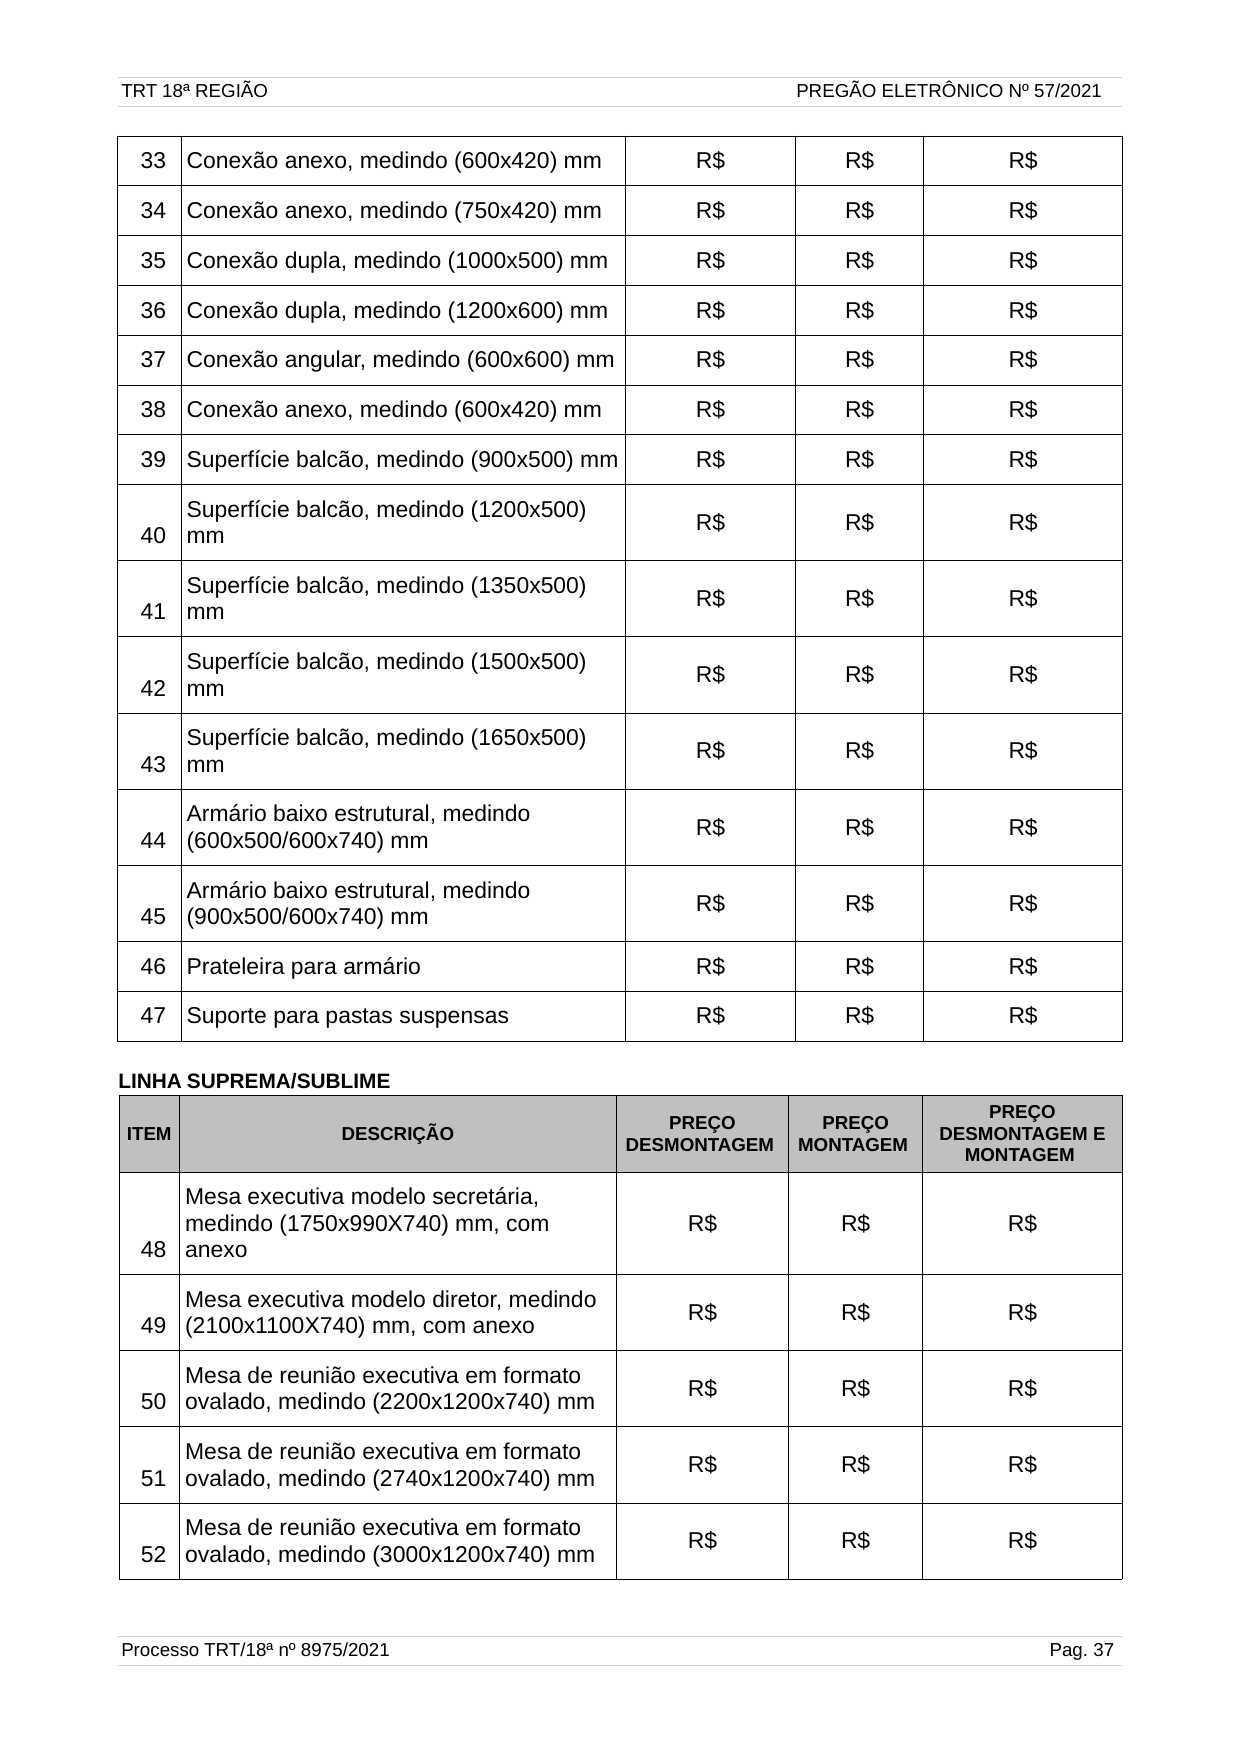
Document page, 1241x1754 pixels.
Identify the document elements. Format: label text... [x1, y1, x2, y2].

table_cell 40 [118, 485, 181, 560]
table_cell R$ [924, 236, 1122, 285]
table_cell R$ [789, 1427, 922, 1502]
table_cell 37 [118, 336, 181, 384]
table_cell R$ [796, 942, 923, 991]
table_cell R$ [923, 1504, 1122, 1579]
table_cell 50 [120, 1351, 179, 1426]
table_cell R$ [923, 1173, 1122, 1274]
table_cell Mesa de reunião executiva em formato ovalado, medindo (2200x1200x740) mm [180, 1351, 616, 1426]
table_cell Superfície balcão, medindo (1200x500) mm [182, 485, 625, 560]
table_cell 47 [118, 992, 181, 1041]
table_cell R$ [924, 186, 1122, 235]
table_cell R$ [924, 714, 1122, 789]
table_cell 36 [118, 286, 181, 335]
table_header ITEM [120, 1096, 179, 1172]
table_cell 51 [120, 1427, 179, 1502]
table_cell R$ [924, 485, 1122, 560]
table_cell 43 [118, 714, 181, 789]
table_cell R$ [796, 790, 923, 865]
table_cell Suporte para pastas suspensas [182, 992, 625, 1041]
table_cell R$ [923, 1275, 1122, 1350]
table_cell R$ [923, 1427, 1122, 1502]
table_cell R$ [924, 866, 1122, 941]
table_cell Conexão anexo, medindo (600x420) mm [182, 386, 625, 434]
table_cell R$ [626, 992, 795, 1041]
table_cell 52 [120, 1504, 179, 1579]
table_cell 46 [118, 942, 181, 991]
table_cell R$ [626, 790, 795, 865]
table_cell R$ [626, 386, 795, 434]
table_cell R$ [626, 714, 795, 789]
table_cell R$ [796, 336, 923, 384]
table_cell R$ [789, 1351, 922, 1426]
table_cell R$ [796, 286, 923, 335]
table_cell R$ [924, 137, 1122, 185]
table_cell R$ [924, 336, 1122, 384]
table_cell 33 [118, 137, 181, 185]
table_cell R$ [626, 137, 795, 185]
table_cell R$ [617, 1427, 788, 1502]
table_cell Mesa executiva modelo diretor, medindo (2100x1100X740) mm, com anexo [180, 1275, 616, 1350]
table_cell R$ [626, 942, 795, 991]
table_cell Conexão dupla, medindo (1000x500) mm [182, 236, 625, 285]
table_cell R$ [796, 137, 923, 185]
table_cell Conexão angular, medindo (600x600) mm [182, 336, 625, 384]
table_cell Superfície balcão, medindo (1650x500) mm [182, 714, 625, 789]
table_cell R$ [924, 386, 1122, 434]
table_cell R$ [626, 866, 795, 941]
table_cell R$ [626, 637, 795, 712]
table_cell 42 [118, 637, 181, 712]
table_cell Superfície balcão, medindo (1500x500) mm [182, 637, 625, 712]
table_cell Conexão anexo, medindo (750x420) mm [182, 186, 625, 235]
table_cell R$ [626, 336, 795, 384]
table_cell Conexão anexo, medindo (600x420) mm [182, 137, 625, 185]
table_cell R$ [789, 1173, 922, 1274]
table_cell R$ [626, 485, 795, 560]
table_cell Prateleira para armário [182, 942, 625, 991]
table_cell R$ [617, 1275, 788, 1350]
table_cell 34 [118, 186, 181, 235]
table_header DESCRIÇÃO [180, 1096, 616, 1172]
table_cell R$ [796, 637, 923, 712]
table_cell Armário baixo estrutural, medindo (900x500/600x740) mm [182, 866, 625, 941]
table_cell Armário baixo estrutural, medindo (600x500/600x740) mm [182, 790, 625, 865]
table_cell R$ [924, 561, 1122, 636]
table_cell R$ [924, 942, 1122, 991]
table_cell Superfície balcão, medindo (1350x500) mm [182, 561, 625, 636]
table_cell R$ [924, 637, 1122, 712]
table_cell R$ [796, 866, 923, 941]
table_cell 38 [118, 386, 181, 434]
table_cell Mesa de reunião executiva em formato ovalado, medindo (3000x1200x740) mm [180, 1504, 616, 1579]
table_cell R$ [796, 386, 923, 434]
table_cell R$ [617, 1173, 788, 1274]
table_cell R$ [796, 485, 923, 560]
table_cell 41 [118, 561, 181, 636]
table_cell Mesa de reunião executiva em formato ovalado, medindo (2740x1200x740) mm [180, 1427, 616, 1502]
table_cell R$ [924, 790, 1122, 865]
table_cell 45 [118, 866, 181, 941]
table_cell Mesa executiva modelo secretária, medindo (1750x990X740) mm, com anexo [180, 1173, 616, 1274]
table_cell R$ [617, 1504, 788, 1579]
table_cell R$ [626, 236, 795, 285]
table_cell R$ [924, 435, 1122, 484]
table_cell R$ [796, 435, 923, 484]
table_cell R$ [626, 286, 795, 335]
table_cell 49 [120, 1275, 179, 1350]
table_cell R$ [789, 1504, 922, 1579]
table_header PREÇO DESMONTAGEM E MONTAGEM [923, 1096, 1122, 1172]
table_cell 39 [118, 435, 181, 484]
table_cell R$ [626, 435, 795, 484]
table_cell R$ [796, 714, 923, 789]
table_cell R$ [924, 992, 1122, 1041]
table_cell R$ [923, 1351, 1122, 1426]
table_cell R$ [617, 1351, 788, 1426]
table_header PREÇO MONTAGEM [789, 1096, 922, 1172]
table_header PREÇO DESMONTAGEM [617, 1096, 788, 1172]
table_cell R$ [796, 186, 923, 235]
table_cell R$ [796, 561, 923, 636]
table_cell R$ [789, 1275, 922, 1350]
table_cell Conexão dupla, medindo (1200x600) mm [182, 286, 625, 335]
table_cell R$ [626, 186, 795, 235]
table_cell Superfície balcão, medindo (900x500) mm [182, 435, 625, 484]
table_cell 35 [118, 236, 181, 285]
table_cell R$ [796, 992, 923, 1041]
table_cell 44 [118, 790, 181, 865]
table_cell R$ [796, 236, 923, 285]
table_cell R$ [626, 561, 795, 636]
table_cell R$ [924, 286, 1122, 335]
text LINHA SUPREMA/SUBLIME [118, 1069, 1080, 1093]
table_cell 48 [120, 1173, 179, 1274]
